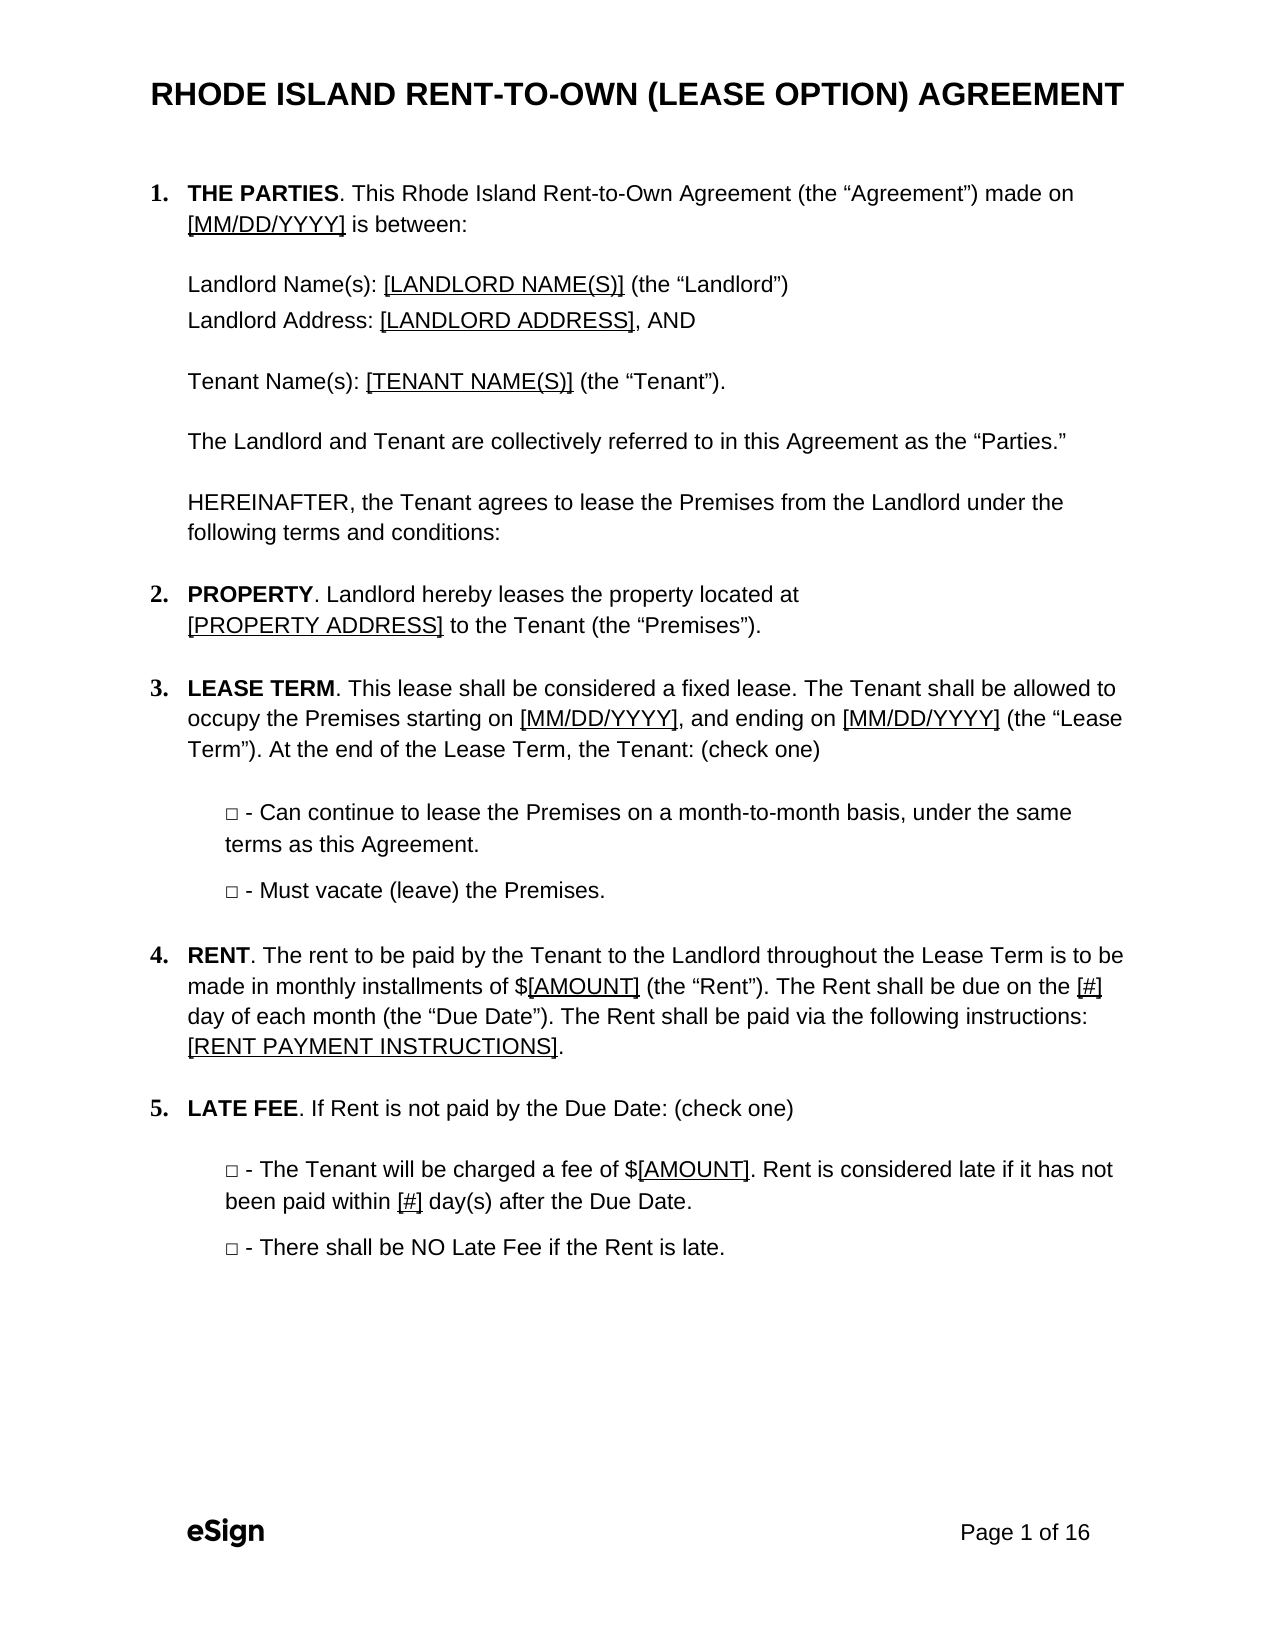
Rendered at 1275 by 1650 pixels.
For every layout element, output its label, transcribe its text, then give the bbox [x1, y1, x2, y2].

text ☐ - Can continue to lease the Premises on a month-to-month basis, under the same terms as this Agreement. [225, 796, 1125, 857]
list PROPERTY. Landlord hereby leases the property located at [150, 579, 1125, 608]
list Landlord Address: [LANDLORD ADDRESS], AND [187, 307, 1125, 334]
list Landlord Name(s): [LANDLORD NAME(S)] (the “Landlord”) [187, 271, 1125, 297]
list ☐ - The Tenant will be charged a fee of $[AMOUNT]. Rent is considered late if it has not been paid within [#] day(s) after the Due Date. [225, 1153, 1125, 1214]
subtitle The Landlord and Tenant are collectively referred to in this Agreement as the “Parties.” [187, 428, 1125, 455]
list [PROPERTY ADDRESS] to the Tenant (the “Premises”). [187, 612, 1125, 639]
list LATE FEE. If Rent is not paid by the Due Date: (check one) [150, 1093, 1125, 1122]
list RENT. The rent to be paid by the Tenant to the Landlord throughout the Lease Term is to be made in monthly installments of $[AMOUNT] (the “Rent”). The Rent shall be due on the [#] day of each month (the “Due Date”). The Rent shall be paid via the following instructions: [RENT PAYMENT INSTRUCTIONS]. [150, 940, 1125, 1059]
list THE PARTIES. This Rhode Island Rent-to-Own Agreement (the “Agreement”) made on [MM/DD/YYYY] is between: [150, 178, 1125, 237]
subtitle RHODE ISLAND RENT-TO-OWN (LEASE OPTION) AGREEMENT [150, 75, 1125, 112]
list ☐ - There shall be NO Late Fee if the Rent is late. [225, 1231, 1125, 1262]
list LEASE TERM. This lease shall be considered a fixed lease. The Tenant shall be allowed to occupy the Premises starting on [MM/DD/YYYY], and ending on [MM/DD/YYYY] (the “Lease Term”). At the end of the Lease Term, the Tenant: (check one) [150, 673, 1125, 762]
text ☐ - Must vacate (leave) the Premises. [225, 874, 1125, 905]
list HEREINAFTER, the Tenant agrees to lease the Premises from the Landlord under the following terms and conditions: [187, 489, 1125, 545]
subtitle Tenant Name(s): [TENANT NAME(S)] (the “Tenant”). [187, 368, 1125, 394]
